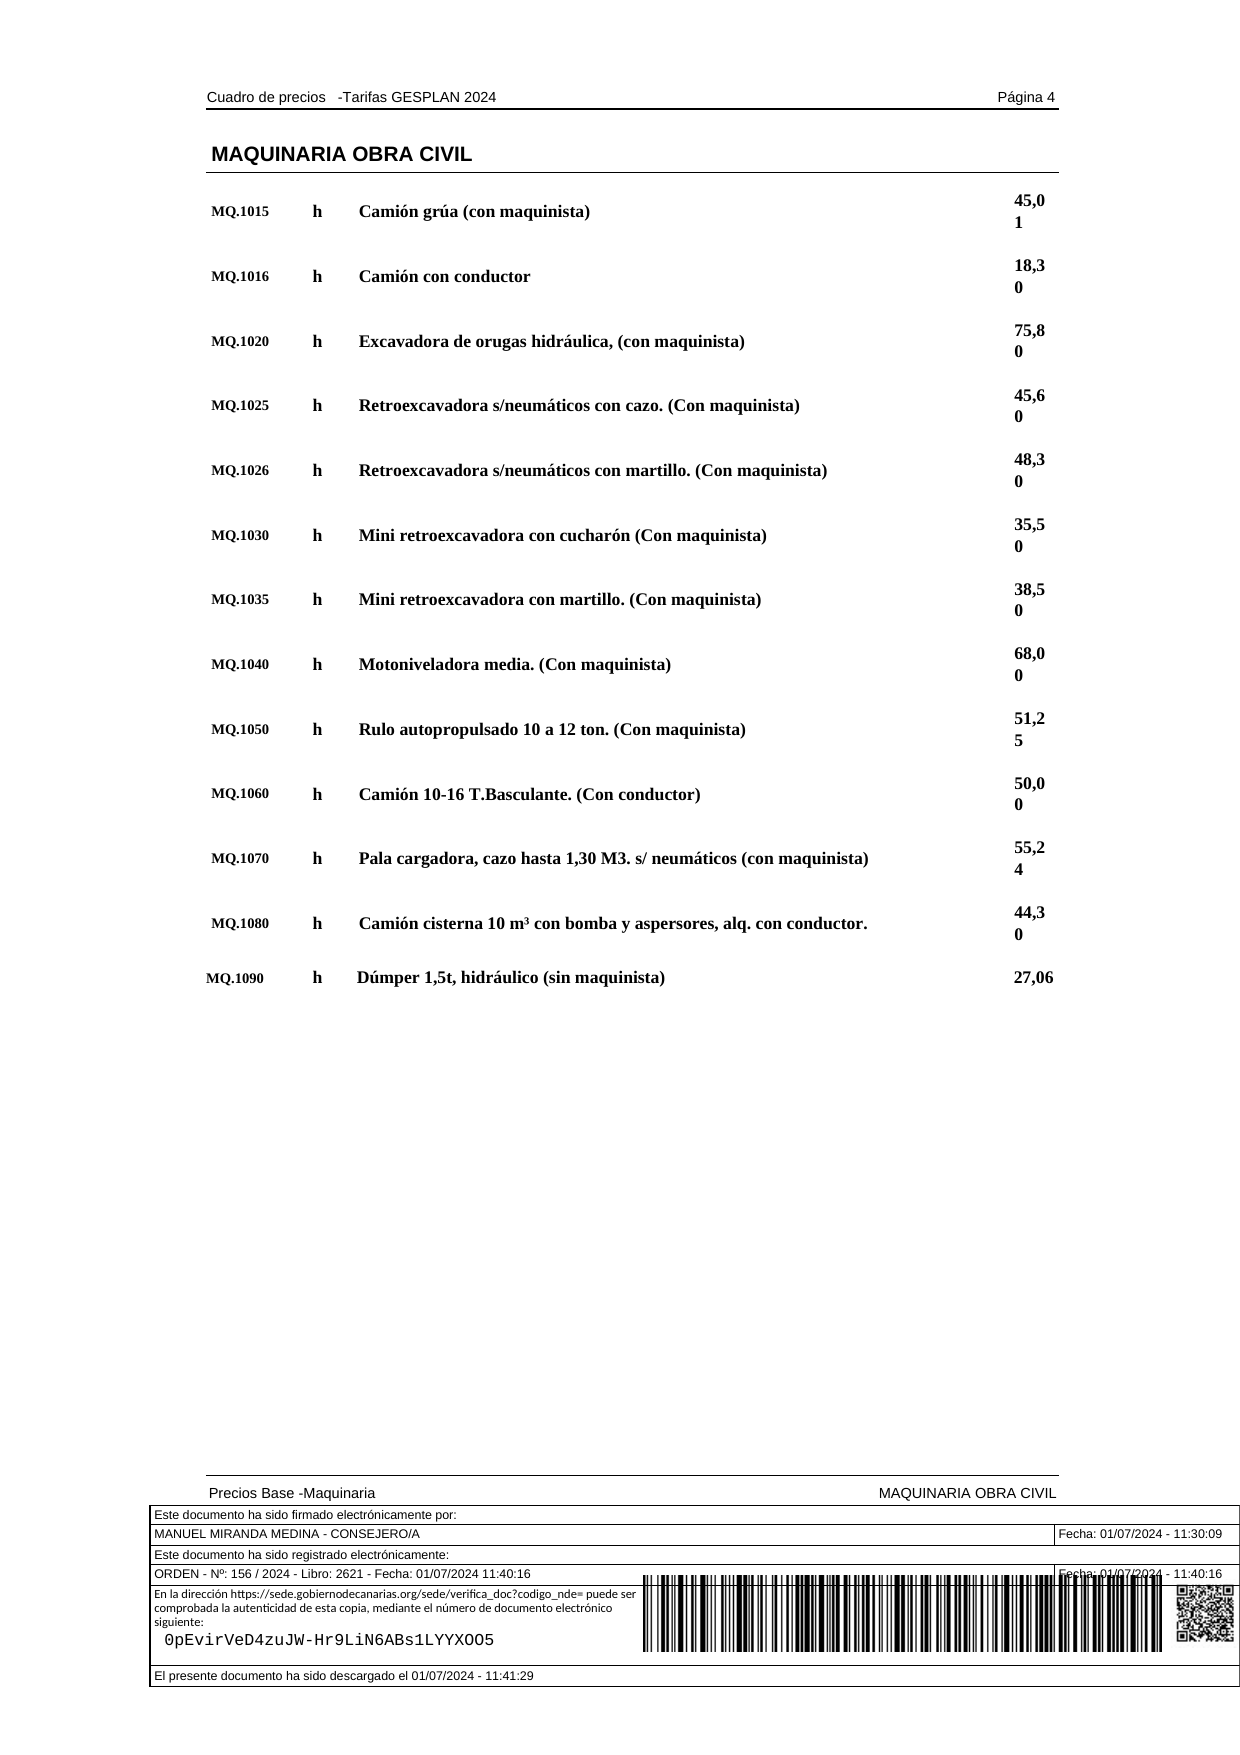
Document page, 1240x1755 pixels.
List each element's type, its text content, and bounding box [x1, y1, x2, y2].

table_cell Camión 10-16 T.Basculante. (Con conductor) [359, 756, 1014, 820]
table_cell h [313, 432, 358, 497]
table_cell 50,00 [1014, 756, 1059, 820]
table_cell Excavadora de orugas hidráulica, (con maquinista) [359, 303, 1014, 367]
table_cell h [313, 561, 358, 626]
table_cell 45,01 [1014, 173, 1059, 238]
table_cell h [313, 756, 358, 820]
table_cell 18,30 [1014, 238, 1059, 303]
table_cell MQ.1080 [206, 885, 312, 949]
table_cell MQ.1016 [206, 238, 312, 303]
table_cell MQ.1015 [206, 173, 312, 238]
table_cell Camión cisterna 10 m³ con bomba y aspersores, alq. con conductor. [359, 885, 1014, 949]
table_cell Rulo autopropulsado 10 a 12 ton. (Con maquinista) [359, 691, 1014, 756]
table_cell Mini retroexcavadora con cucharón (Con maquinista) [359, 497, 1014, 561]
table_cell MQ.1030 [206, 497, 312, 561]
table_cell MQ.1020 [206, 303, 312, 367]
table_cell h [313, 691, 358, 756]
table_cell Retroexcavadora s/neumáticos con martillo. (Con maquinista) [359, 432, 1014, 497]
table_cell Mini retroexcavadora con martillo. (Con maquinista) [359, 561, 1014, 626]
table_cell Pala cargadora, cazo hasta 1,30 M3. s/ neumáticos (con maquinista) [359, 820, 1014, 885]
table_cell 75,80 [1014, 303, 1059, 367]
table_cell 55,24 [1014, 820, 1059, 885]
table_cell 51,25 [1014, 691, 1059, 756]
table_cell MQ.1025 [206, 368, 312, 432]
table_cell 45,60 [1014, 368, 1059, 432]
table_cell MQ.1040 [206, 626, 312, 691]
table_cell MQ.1070 [206, 820, 312, 885]
table_cell 35,50 [1014, 497, 1059, 561]
table_cell Motoniveladora media. (Con maquinista) [359, 626, 1014, 691]
table_header MAQUINARIA OBRA CIVIL [206, 110, 1014, 172]
table_cell MQ.1035 [206, 561, 312, 626]
table_cell MQ.1090 h Dúmper 1,5t, hidráulico (sin maquinista) 27,06 [206, 950, 1059, 1474]
table_cell MQ.1026 [206, 432, 312, 497]
table_cell h [313, 368, 358, 432]
table_cell MQ.1050 [206, 691, 312, 756]
table_cell Camión grúa (con maquinista) [359, 173, 1014, 238]
table_cell h [313, 626, 358, 691]
table_header [1014, 110, 1059, 172]
table_cell 38,50 [1014, 561, 1059, 626]
table_cell 48,30 [1014, 432, 1059, 497]
table_cell h [313, 885, 358, 949]
table_cell h [313, 303, 358, 367]
table_cell h [313, 820, 358, 885]
table_cell MQ.1060 [206, 756, 312, 820]
table_cell 44,30 [1014, 885, 1059, 949]
table_cell h [313, 173, 358, 238]
table_cell 68,00 [1014, 626, 1059, 691]
table_cell h [313, 238, 358, 303]
table_cell Retroexcavadora s/neumáticos con cazo. (Con maquinista) [359, 368, 1014, 432]
table_cell Camión con conductor [359, 238, 1014, 303]
table_cell h [313, 497, 358, 561]
text Precios Base -Maquinaria MAQUINARIA OBRA CIVIL [150, 1476, 1089, 1504]
